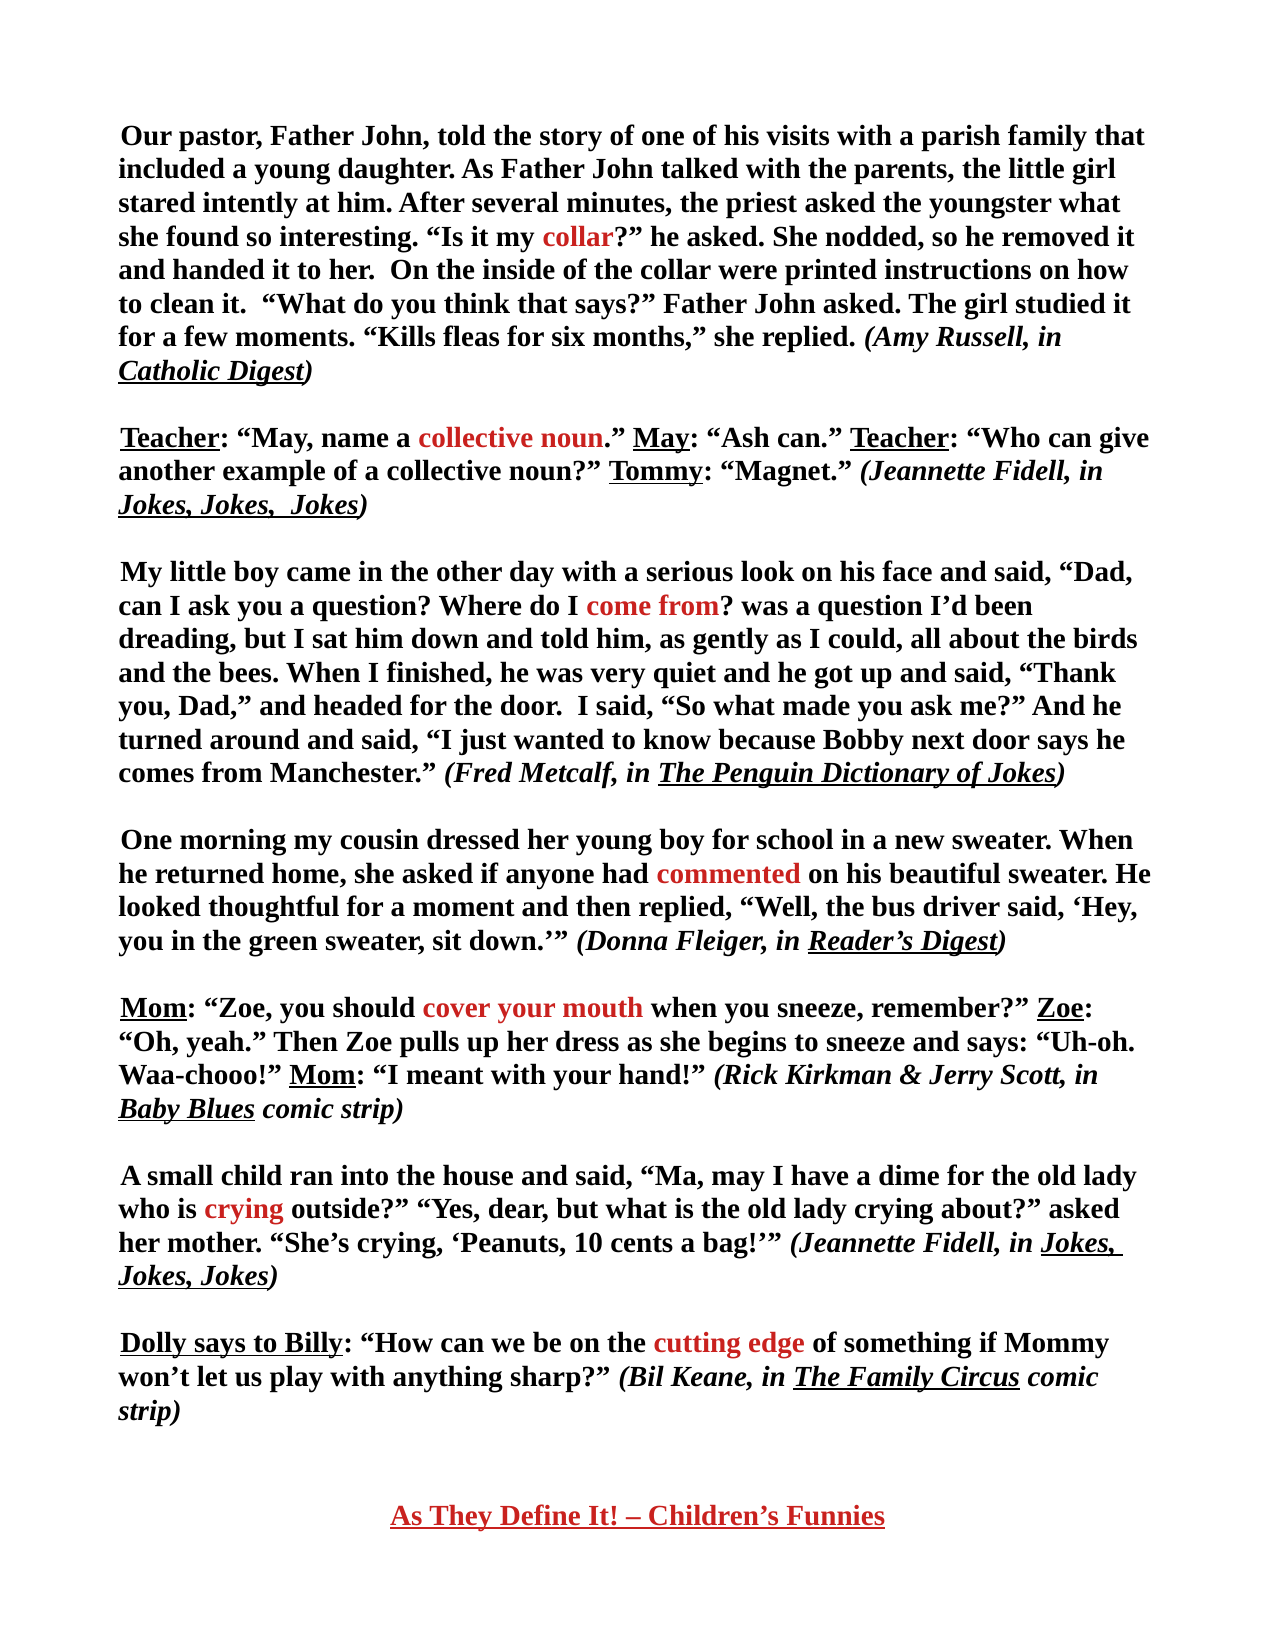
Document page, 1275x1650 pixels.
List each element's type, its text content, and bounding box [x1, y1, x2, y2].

text My little boy came in the other day with a serious look on his face and said, “Dad, can I ask you a question? Where do I come from? was a question I’d been dreading, but I sat him down and told him, as gently as I could, all about the birds and the bees. When I finished, he was very quiet and he got up and said, “Thank you, Dad,” and headed for the door. I said, “So what made you ask me?” And he turned around and said, “I just wanted to know because Bobby next door says he comes from Manchester.” (Fred Metcalf, in The Penguin Dictionary of Jokes) [118, 554, 1157, 789]
text Mom: “Zoe, you should cover your mouth when you sneeze, remember?” Zoe: “Oh, yeah.” Then Zoe pulls up her dress as she begins to sneeze and says: “Uh-oh. Waa-chooo!” Mom: “I meant with your hand!” (Rick Kirkman & Jerry Scott, in Baby Blues comic strip) [118, 990, 1157, 1124]
text A small child ran into the house and said, “Ma, may I have a dime for the old lady who is crying outside?” “Yes, dear, but what is the old lady crying about?” asked her mother. “She’s crying, ‘Peanuts, 10 cents a bag!’” (Jeannette Fidell, in Jokes, Jokes, Jokes) [118, 1158, 1157, 1292]
text One morning my cousin dressed her young boy for school in a new sweater. When he returned home, she asked if anyone had commented on his beautiful sweater. He looked thoughtful for a moment and then replied, “Well, the bus driver said, ‘Hey, you in the green sweater, sit down.’” (Donna Fleiger, in Reader’s Digest) [118, 822, 1157, 957]
text Our pastor, Father John, told the story of one of his visits with a parish family that included a young daughter. As Father John talked with the parents, the little girl stared intently at him. After several minutes, the priest asked the youngster what she found so interesting. “Is it my collar?” he asked. She nodded, so he removed it and handed it to her. On the inside of the collar were printed instructions on how to clean it. “What do you think that says?” Father John asked. The girl studied it for a few moments. “Kills fleas for six months,” she replied. (Amy Russell, in Catholic Digest) [118, 118, 1157, 386]
text Dolly says to Billy: “How can we be on the cutting edge of something if Mommy won’t let us play with anything sharp?” (Bil Keane, in The Family Circus comic strip) [118, 1326, 1157, 1426]
text Teacher: “May, name a collective noun.” May: “Ash can.” Teacher: “Who can give another example of a collective noun?” Tommy: “Magnet.” (Jeannette Fidell, in Jokes, Jokes, Jokes) [118, 420, 1157, 521]
